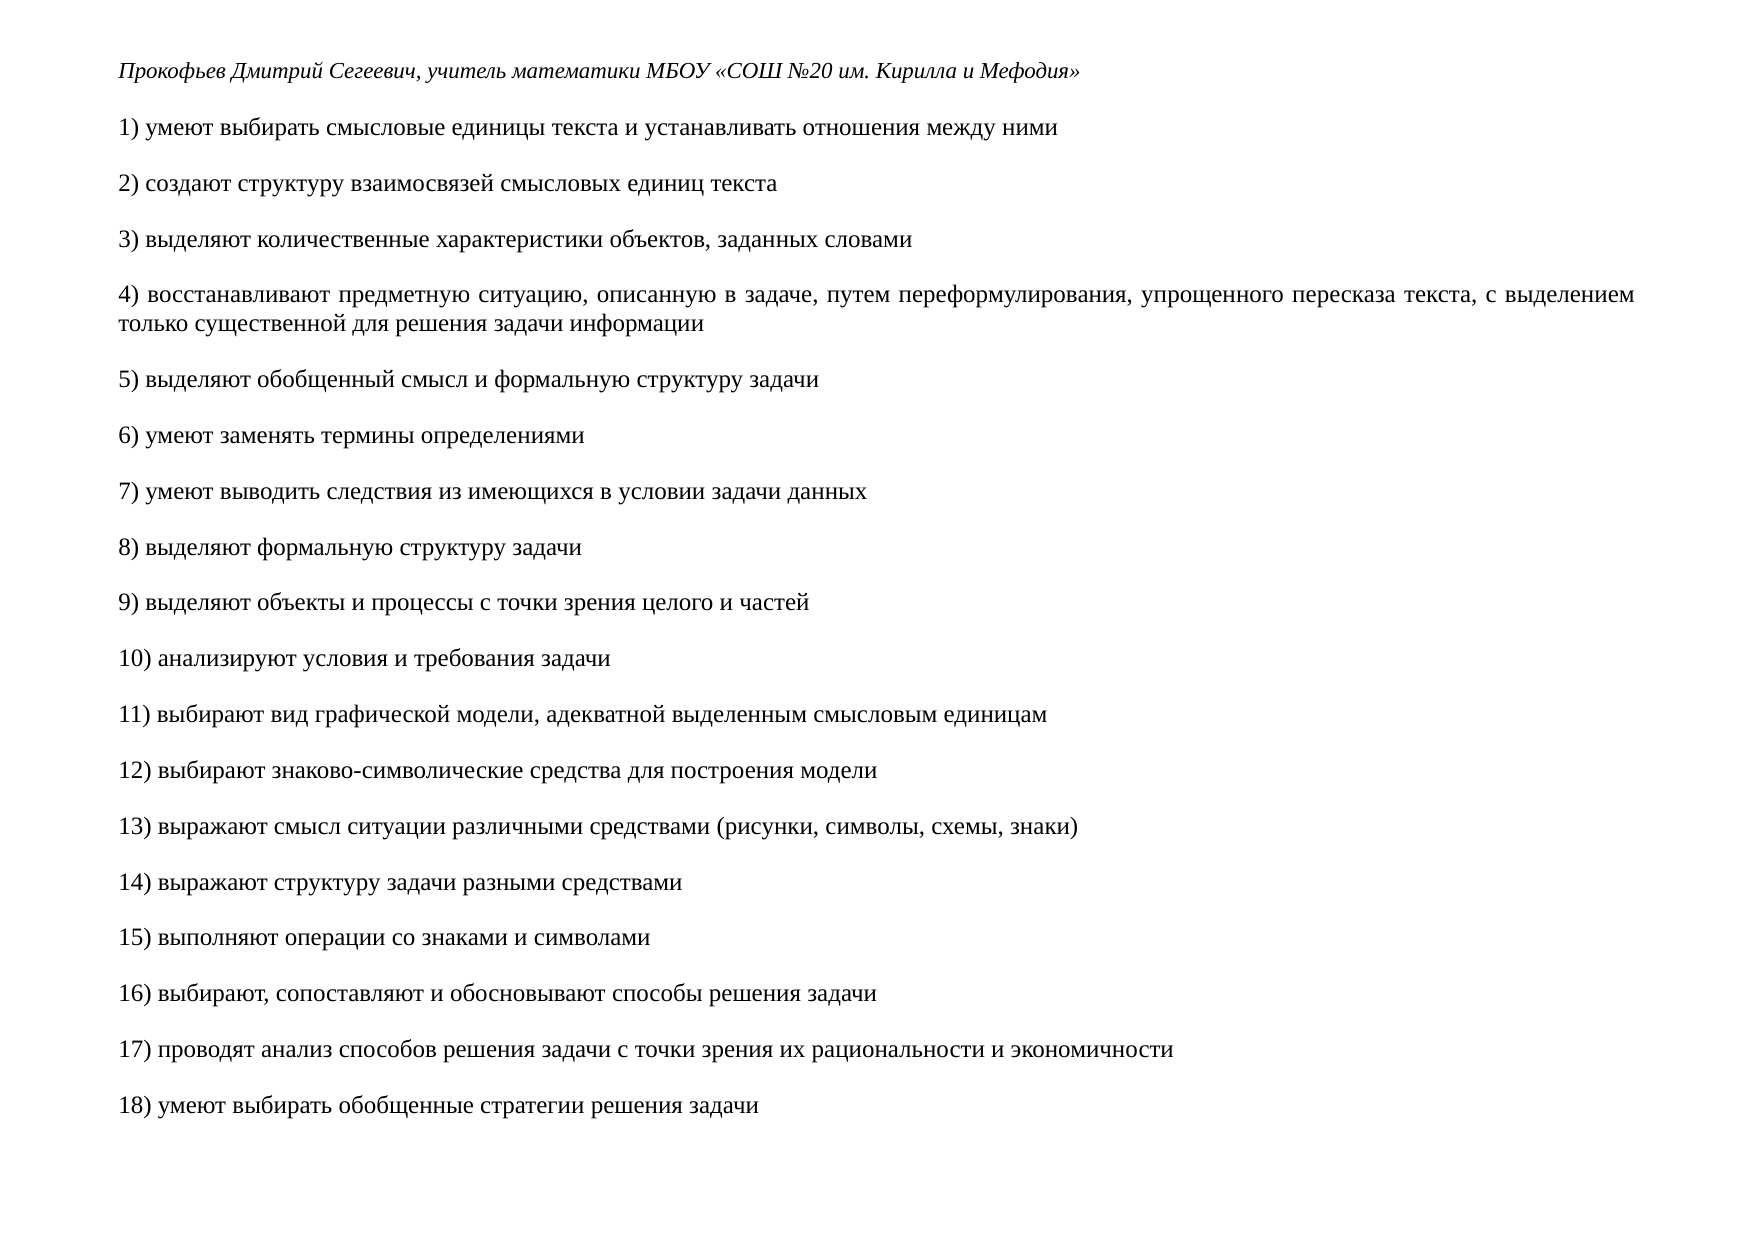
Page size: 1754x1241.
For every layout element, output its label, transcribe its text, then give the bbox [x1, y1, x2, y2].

text 8) выделяют формальную структуру задачи [118, 532, 1636, 560]
text 12) выбирают знаково-символические средства для построения модели [118, 755, 1636, 784]
text 13) выражают смысл ситуации различными средствами (рисунки, символы, схемы, знаки) [118, 811, 1636, 839]
text 15) выполняют операции со знаками и символами [118, 922, 1636, 951]
text 11) выбирают вид графической модели, адекватной выделенным смысловым единицам [118, 699, 1636, 728]
text 16) выбирают, сопоставляют и обосновывают способы решения задачи [118, 978, 1636, 1007]
text 14) выражают структуру задачи разными средствами [118, 867, 1636, 895]
text 1) умеют выбирать смысловые единицы текста и устанавливать отношения между ними [118, 112, 1636, 141]
text 17) проводят анализ способов решения задачи с точки зрения их рациональности и экономичности [118, 1034, 1636, 1063]
text 9) выделяют объекты и процессы с точки зрения целого и частей [118, 587, 1636, 616]
text 7) умеют выводить следствия из имеющихся в условии задачи данных [118, 476, 1636, 504]
text 3) выделяют количественные характеристики объектов, заданных словами [118, 224, 1636, 252]
text 5) выделяют обобщенный смысл и формальную структуру задачи [118, 364, 1636, 393]
text 10) анализируют условия и требования задачи [118, 643, 1636, 672]
text 4) восстанавливают предметную ситуацию, описанную в задаче, путем переформулирования, упрощенного пересказа текста, с выделением только существенной для решения задачи информации [118, 279, 1636, 337]
text 2) создают структуру взаимосвязей смысловых единиц текста [118, 168, 1636, 197]
text 18) умеют выбирать обобщенные стратегии решения задачи [118, 1090, 1636, 1119]
text 6) умеют заменять термины определениями [118, 420, 1636, 449]
